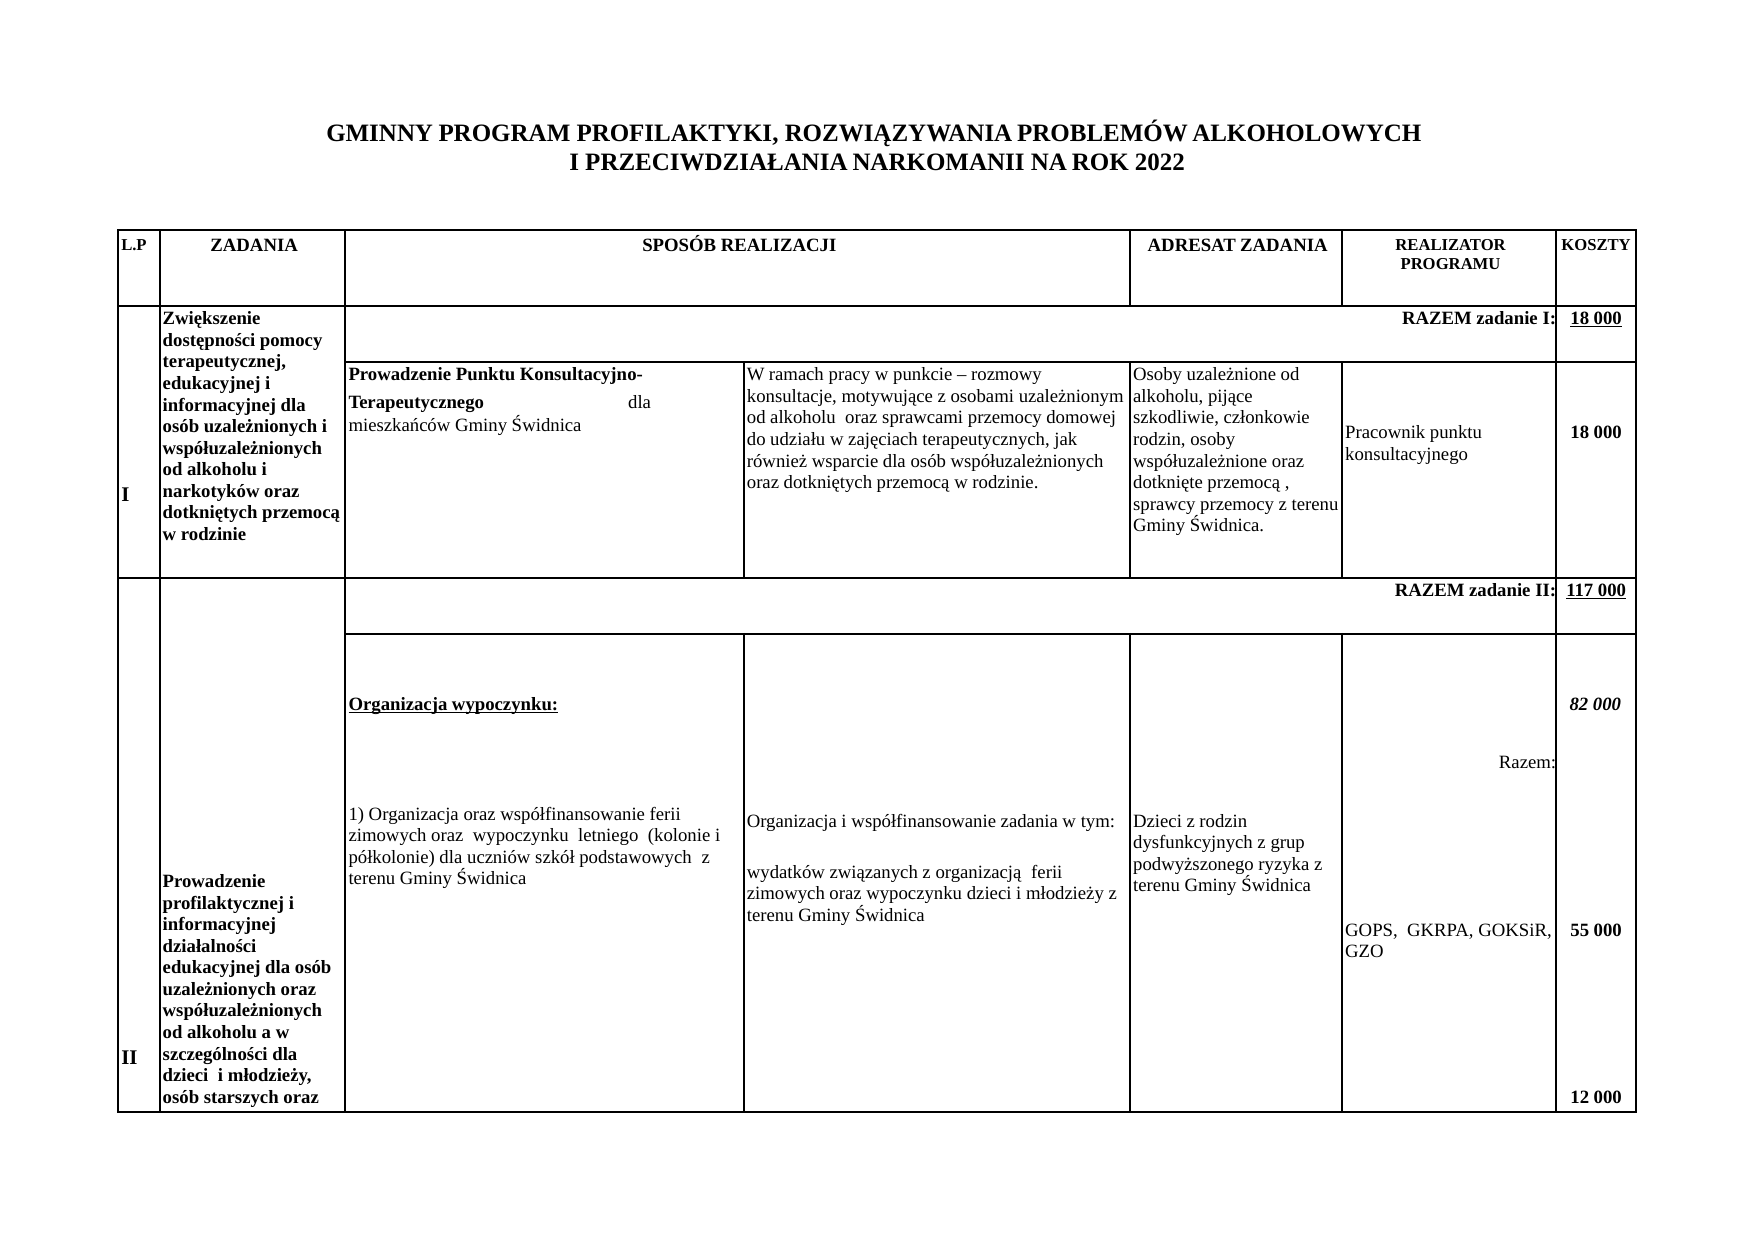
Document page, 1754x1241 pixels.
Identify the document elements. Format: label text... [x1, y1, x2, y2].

table_cell Razem: GOPS, GKRPA, GOKSiR, GZO [1343, 635, 1555, 1111]
table_cell RAZEM zadanie II: [346, 579, 1555, 633]
table_header SPOSÓB REALIZACJI [346, 231, 1129, 305]
table_cell 117 000 [1557, 579, 1635, 633]
table_header ZADANIA [161, 231, 344, 305]
table_cell Prowadzenie Punktu Konsultacyjno-Terapeutycznego dla mieszkańców Gminy Świdnica [346, 363, 743, 577]
table_cell Zwiększenie dostępności pomocy terapeutycznej, edukacyjnej i informacyjnej dla osób uzależnionych i współuzależnionych od alkoholu i narkotyków oraz dotkniętych przemocą w rodzinie [161, 307, 344, 577]
table_cell Dzieci z rodzin dysfunkcyjnych z grup podwyższonego ryzyka z terenu Gminy Świdnica [1131, 635, 1341, 1111]
table_header REALIZATOR PROGRAMU [1343, 231, 1555, 305]
table_cell 18 000 [1557, 307, 1635, 361]
table_cell I [119, 307, 159, 577]
table_cell Prowadzenie profilaktycznej i informacyjnej działalności edukacyjnej dla osób uzależnionych oraz współuzależnionych od alkoholu a w szczególności dla dzieci i młodzieży, osób starszych oraz [161, 579, 344, 1111]
table_cell Organizacja wypoczynku: 1) Organizacja oraz współfinansowanie ferii zimowych oraz wypoczynku letniego (kolonie i półkolonie) dla uczniów szkół podstawowych z terenu Gminy Świdnica [346, 635, 743, 1111]
text GMINNY PROGRAM PROFILAKTYKI, ROZWIĄZYWANIA PROBLEMÓW ALKOHOLOWYCH I PRZECIWDZIAŁANIA NARKOMANII NA ROK 2022 [118, 118, 1636, 176]
table_cell RAZEM zadanie I: [346, 307, 1555, 361]
table_cell W ramach pracy w punkcie – rozmowy konsultacje, motywujące z osobami uzależnionym od alkoholu oraz sprawcami przemocy domowej do udziału w zajęciach terapeutycznych, jak również wsparcie dla osób współuzależnionych oraz dotkniętych przemocą w rodzinie. [745, 363, 1129, 577]
table_cell 18 000 [1557, 363, 1635, 577]
table_cell 82 000 55 000 12 000 [1557, 635, 1635, 1111]
table_cell II [119, 579, 159, 1111]
table_header L.P [119, 231, 159, 305]
table_cell Osoby uzależnione od alkoholu, pijące szkodliwie, członkowie rodzin, osoby współuzależnione oraz dotknięte przemocą , sprawcy przemocy z terenu Gminy Świdnica. [1131, 363, 1341, 577]
table_header KOSZTY [1557, 231, 1635, 305]
table_cell Pracownik punktu konsultacyjnego [1343, 363, 1555, 577]
table_cell Organizacja i współfinansowanie zadania w tym: wydatków związanych z organizacją ferii zimowych oraz wypoczynku dzieci i młodzieży z terenu Gminy Świdnica [745, 635, 1129, 1111]
table_header ADRESAT ZADANIA [1131, 231, 1341, 305]
